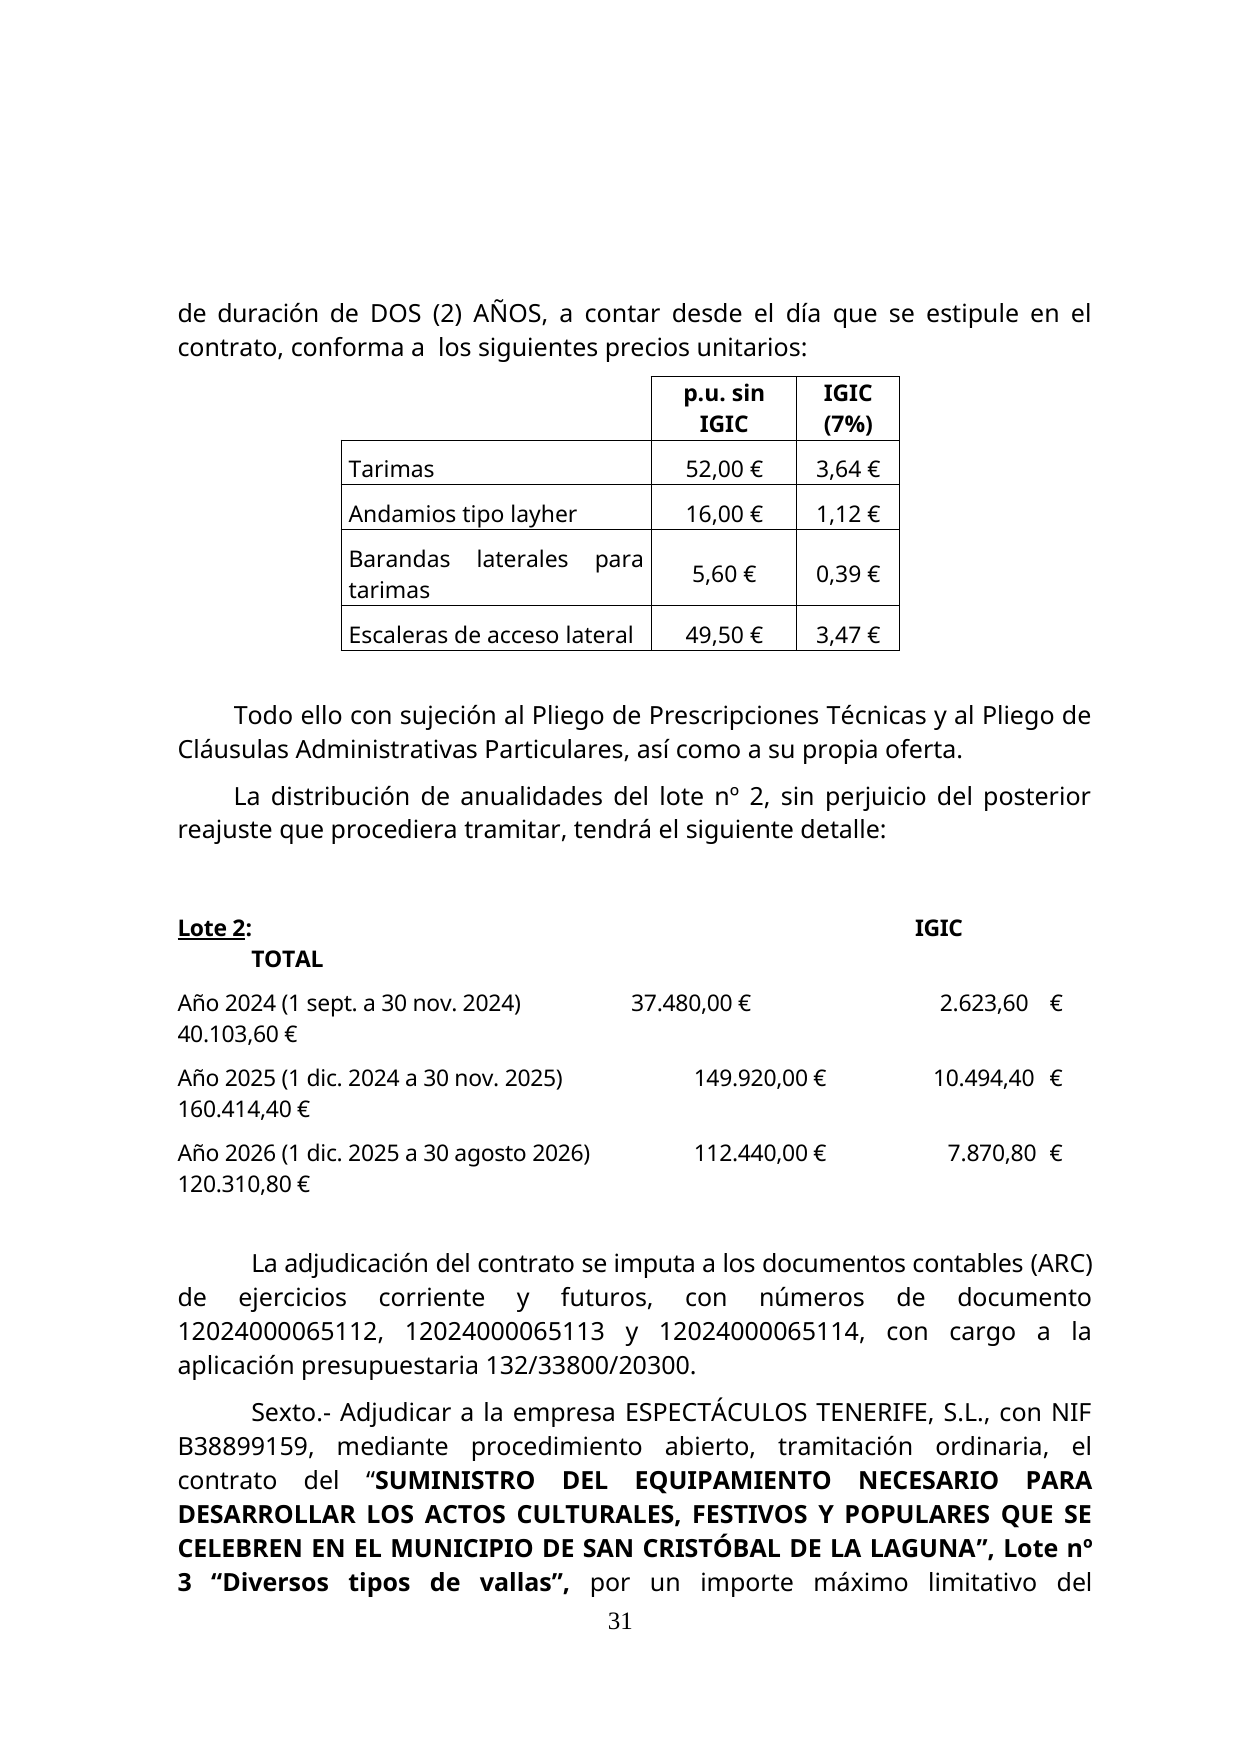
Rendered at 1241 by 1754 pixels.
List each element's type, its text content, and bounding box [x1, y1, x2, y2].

table_cell Escaleras de acceso lateral [342, 606, 651, 650]
table_cell 0,39 € [797, 530, 899, 605]
table_cell 52,00 € [652, 441, 796, 484]
text Sexto.- Adjudicar a la empresa ESPECTÁCULOS TENERIFE, S.L., con NIF B38899159, mediante procedimiento abierto, tramitación ordinaria, el contrato del “SUMINISTRO DEL EQUIPAMIENTO NECESARIO PARA DESARROLLAR LOS ACTOS CULTURALES, FESTIVOS Y POPULARES QUE SE CELEBREN EN EL MUNICIPIO DE SAN CRISTÓBAL DE LA LAGUNA”, Lote nº 3 “Diversos tipos de vallas”, por un importe máximo limitativo del [177, 1394, 1093, 1599]
text Año 2026 (1 dic. 2025 a 30 agosto 2026) 112.440,00 € 7.870,80 € 120.310,80 € [177, 1137, 1063, 1199]
text La adjudicación del contrato se imputa a los documentos contables (ARC) de ejercicios corriente y futuros, con números de documento 12024000065112, 12024000065113 y 12024000065114, con cargo a la aplicación presupuestaria 132/33800/20300. [177, 1246, 1093, 1382]
table_cell 16,00 € [652, 485, 796, 529]
table_cell 5,60 € [652, 530, 796, 605]
table_cell Andamios tipo layher [342, 485, 651, 529]
table_cell 3,47 € [797, 606, 899, 650]
table_header IGIC (7%) [797, 377, 899, 439]
table_header [341, 376, 651, 439]
table_header p.u. sin IGIC [652, 377, 796, 439]
text Todo ello con sujeción al Pliego de Prescripciones Técnicas y al Pliego de Cláusulas Administrativas Particulares, así como a su propia oferta. [177, 697, 1093, 766]
text Lote 2: IGIC TOTAL [177, 912, 1063, 974]
text Año 2025 (1 dic. 2024 a 30 nov. 2025) 149.920,00 € 10.494,40 € 160.414,40 € [177, 1062, 1063, 1124]
text La distribución de anualidades del lote nº 2, sin perjuicio del posterior reajuste que procediera tramitar, tendrá el siguiente detalle: [177, 778, 1093, 846]
table_cell Barandas laterales para tarimas [342, 530, 651, 605]
text Año 2024 (1 sept. a 30 nov. 2024) 37.480,00 € 2.623,60 € 40.103,60 € [177, 987, 1063, 1049]
table_cell Tarimas [342, 441, 651, 484]
table_cell 3,64 € [797, 441, 899, 484]
table_cell 49,50 € [652, 606, 796, 650]
text de duración de DOS (2) AÑOS, a contar desde el día que se estipule en el contrato, conforma a los siguientes precios unitarios: [177, 295, 1093, 363]
table_cell 1,12 € [797, 485, 899, 529]
